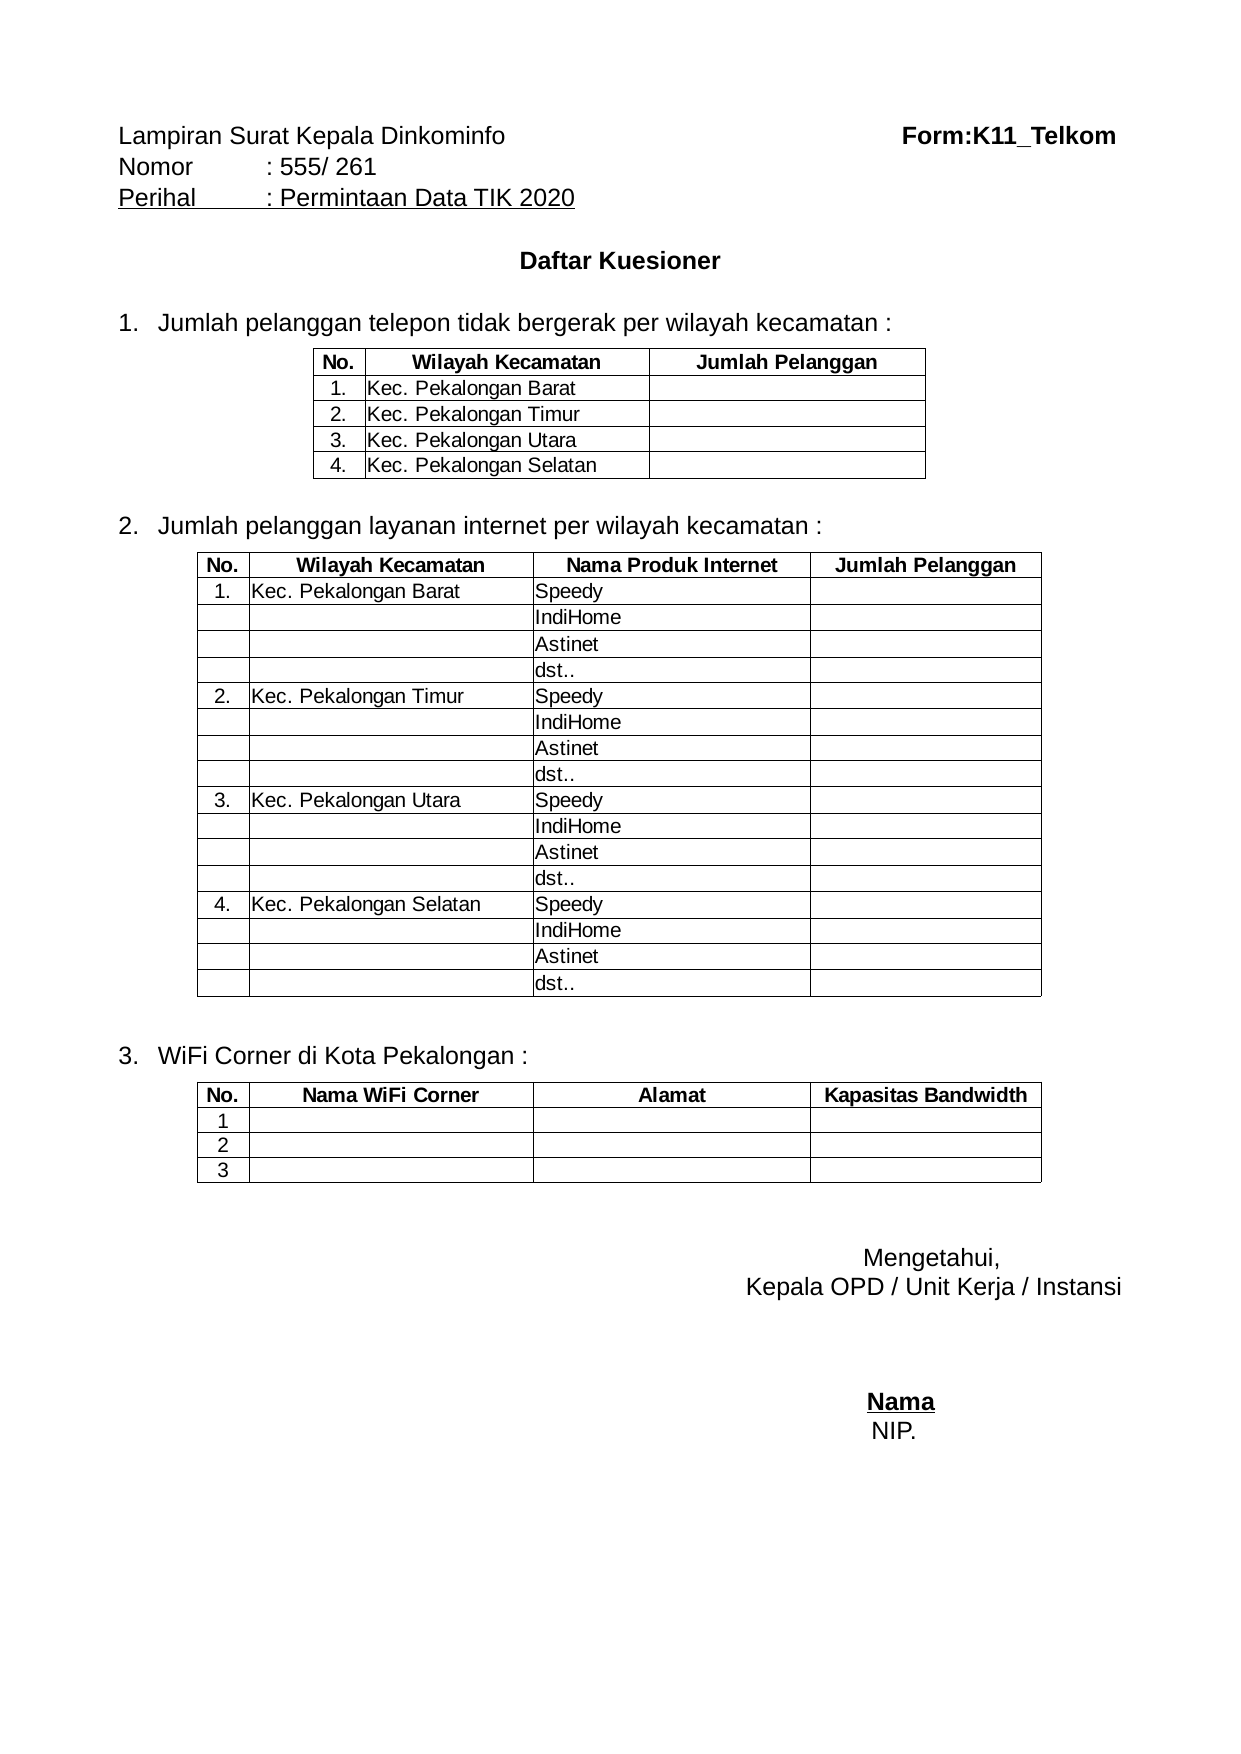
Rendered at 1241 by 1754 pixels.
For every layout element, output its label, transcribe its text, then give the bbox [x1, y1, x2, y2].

text Nomor : 555/ 261 [118, 149, 1122, 181]
text Mengetahui, [118, 1243, 1000, 1272]
list Jumlah pelanggan layanan internet per wilayah kecamatan : [118, 509, 1122, 540]
text Perihal : Permintaan Data TIK 2020 [118, 181, 1122, 212]
text Nama [118, 1387, 934, 1416]
list Jumlah pelanggan telepon tidak bergerak per wilayah kecamatan : [118, 306, 1122, 337]
text Kepala OPD / Unit Kerja / Instansi [118, 1272, 1122, 1301]
text Daftar Kuesioner [118, 243, 1122, 274]
text Lampiran Surat Kepala Dinkominfo Form:K11_Telkom [118, 118, 1122, 149]
text NIP. [118, 1416, 944, 1444]
list WiFi Corner di Kota Pekalongan : [118, 1039, 1122, 1070]
